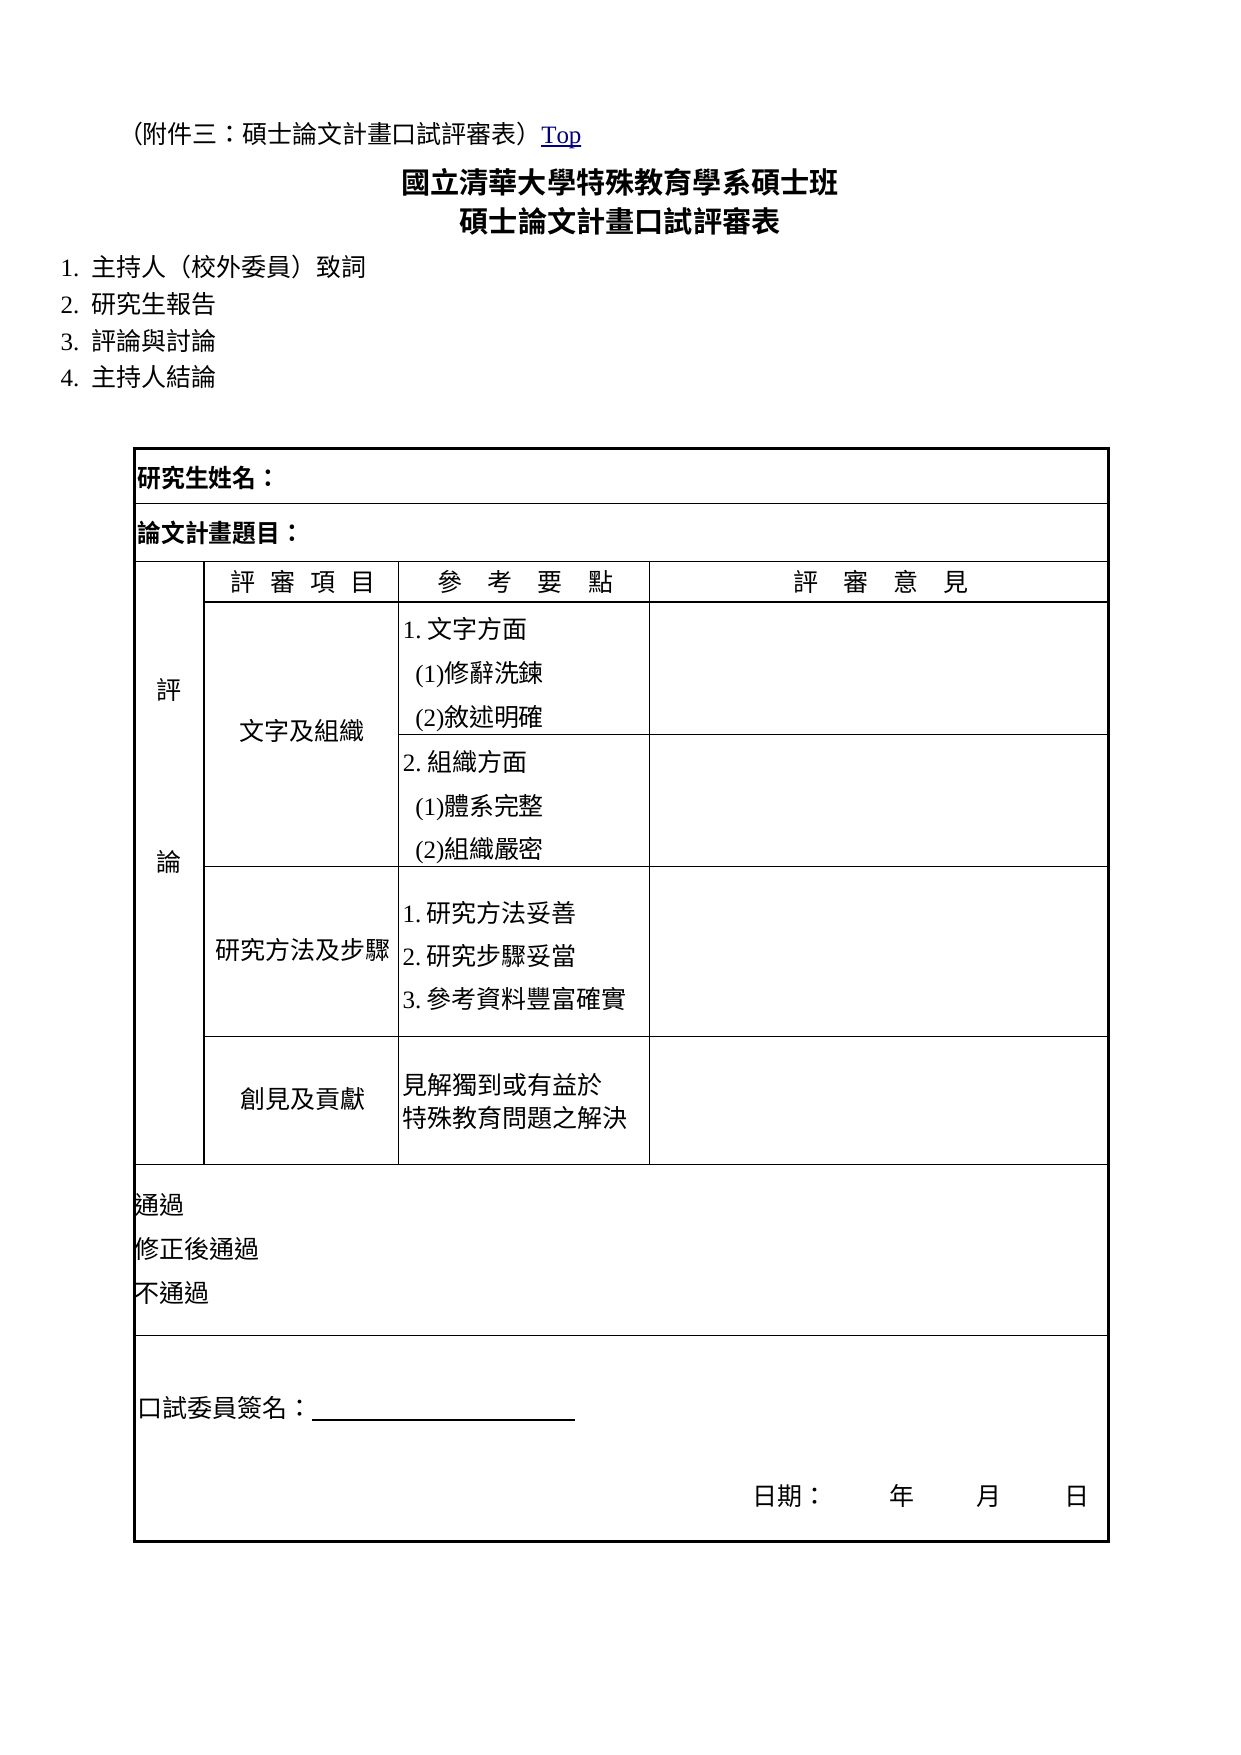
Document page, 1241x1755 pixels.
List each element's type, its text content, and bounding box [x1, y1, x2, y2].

table_cell 年 [877, 1336, 929, 1539]
table_cell 創見及貢獻 [205, 1037, 398, 1164]
table_cell 點 [581, 562, 649, 601]
table_cell [650, 603, 1107, 734]
table_cell [971, 562, 1031, 601]
table_cell 評 [650, 562, 833, 601]
table_cell 1. 文字方面(1)修辭洗鍊(2)敘述明確 [399, 603, 649, 734]
table_cell 日期： [650, 1336, 833, 1539]
table_cell 月 [971, 1336, 1031, 1539]
table_cell [833, 1336, 877, 1539]
table_cell 論文計畫題目： [136, 504, 1107, 561]
table_cell 研究方法妥善 研究步驟妥當 參考資料豐富確實 [399, 867, 649, 1036]
table_cell [650, 735, 1107, 866]
table_header 研究生姓名： [136, 450, 1107, 503]
list 評論與討論 [60, 323, 1161, 357]
subtitle 國立清華大學特殊教育學系碩士班碩士論文計畫口試評審表 [401, 163, 840, 241]
list 研究生報告 [60, 287, 1161, 321]
table_cell 意 [877, 562, 929, 601]
table_cell [650, 867, 1107, 1036]
table_cell 見 [929, 562, 971, 601]
table_cell 文字及組織 [205, 603, 398, 866]
table_cell 評 審 項 目 [205, 562, 398, 601]
table_cell 2. 組織方面(1)體系完整(2)組織嚴密 [399, 735, 649, 866]
list 主持人結論 [60, 360, 1161, 394]
text （附件三：碩士論文計畫口試評審表）Top [118, 115, 1161, 151]
table_cell 日 [1031, 1336, 1107, 1539]
table_cell [650, 1037, 1107, 1164]
table_cell [1031, 562, 1107, 601]
table_cell 參 考 要 [399, 562, 581, 601]
table_cell 審 [833, 562, 877, 601]
table_cell 見解獨到或有益於 特殊教育問題之解決 [399, 1037, 649, 1164]
table_cell 口試委員簽名： [136, 1336, 581, 1539]
table_cell 研究方法及步驟 [205, 867, 398, 1036]
table_cell 評 論 [136, 562, 203, 1164]
table_cell [929, 1336, 971, 1539]
table_cell 通過 修正後通過 不通過 [136, 1165, 1107, 1335]
list 主持人（校外委員）致詞 [60, 248, 1161, 284]
table_cell [581, 1336, 650, 1539]
